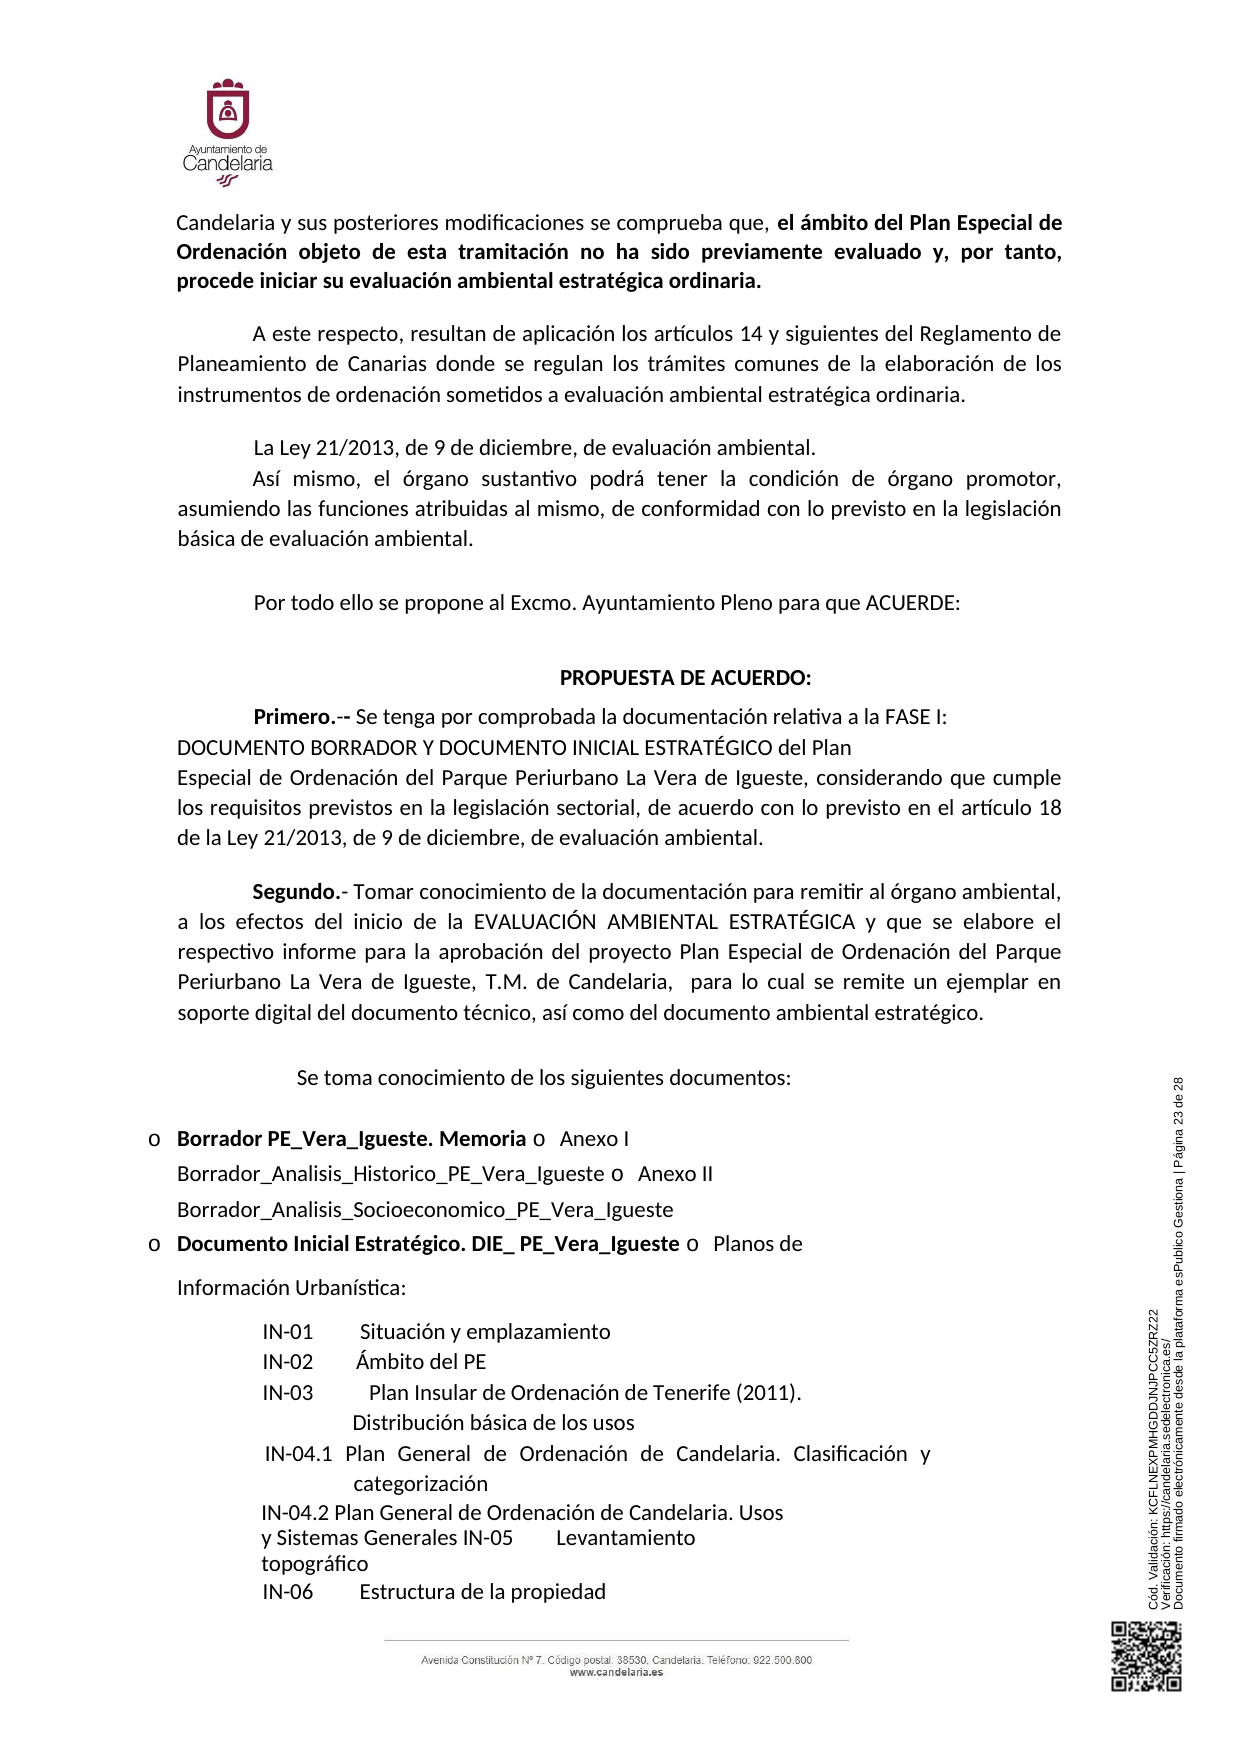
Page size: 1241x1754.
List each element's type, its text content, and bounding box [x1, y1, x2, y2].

text DOCUMENTO BORRADOR Y DOCUMENTO INICIAL ESTRATÉGICO del Plan [177, 733, 1063, 761]
text Distribución básica de los usos [352, 1408, 1063, 1436]
text La Ley 21/2013, de 9 de diciembre, de evaluación ambiental. [253, 433, 1063, 461]
text Segundo.- Tomar conocimiento de la documentación para remitir al órgano ambiental, a los efectos del inicio de la EVALUACIÓN AMBIENTAL ESTRATÉGICA y que se elabore el respectivo informe para la aprobación del proyecto Plan Especial de Ordenación del Parque Periurbano La Vera de Igueste, T.M. de Candelaria, para lo cual se remite un ejemplar en soporte digital del documento técnico, así como del documento ambiental estratégico. [177, 877, 1063, 1026]
text PROPUESTA DE ACUERDO: [308, 663, 1063, 691]
text IN-04.2 Plan General de Ordenación de Candelaria. Usos y Sistemas Generales IN-05 Levantamiento topográfico [261, 1499, 798, 1577]
text IN-02 Ámbito del PE [177, 1347, 1063, 1375]
list Borrador PE_Vera_Igueste. Memoria o Anexo I Borrador_Analisis_Historico_PE_Vera_Igueste o Anexo II Borrador_Analisis_Socioeconomico_PE_Vera_Igueste [147, 1124, 909, 1223]
text Se toma conocimiento de los siguientes documentos: [297, 1063, 1063, 1092]
text Por todo ello se propone al Excmo. Ayuntamiento Pleno para que ACUERDE: [253, 588, 1063, 616]
text Primero.-- Se tenga por comprobada la documentación relativa a la FASE I: [253, 702, 1063, 730]
text Candelaria y sus posteriores modificaciones se comprueba que, el ámbito del Plan Especial de Ordenación objeto de esta tramitación no ha sido previamente evaluado y, por tanto, procede iniciar su evaluación ambiental estratégica ordinaria. [176, 208, 1063, 294]
text IN-06 Estructura de la propiedad [177, 1577, 1063, 1605]
list Documento Inicial Estratégico. DIE_ PE_Vera_Igueste o Planos de Información Urbanística: [147, 1229, 909, 1302]
text Así mismo, el órgano sustantivo podrá tener la condición de órgano promotor, asumiendo las funciones atribuidas al mismo, de conformidad con lo previsto en la legislación básica de evaluación ambiental. [177, 464, 1063, 552]
text IN-01 Situación y emplazamiento [177, 1317, 1063, 1345]
text IN-03 Plan Insular de Ordenación de Tenerife (2011). [177, 1378, 1063, 1406]
text IN-04.1 Plan General de Ordenación de Candelaria. Clasificación y categorización [264, 1439, 932, 1497]
text Especial de Ordenación del Parque Periurbano La Vera de Igueste, considerando que cumple los requisitos previstos en la legislación sectorial, de acuerdo con lo previsto en el artículo 18 de la Ley 21/2013, de 9 de diciembre, de evaluación ambiental. [177, 763, 1063, 852]
text A este respecto, resultan de aplicación los artículos 14 y siguientes del Reglamento de Planeamiento de Canarias donde se regulan los trámites comunes de la elaboración de los instrumentos de ordenación sometidos a evaluación ambiental estratégica ordinaria. [177, 319, 1063, 408]
